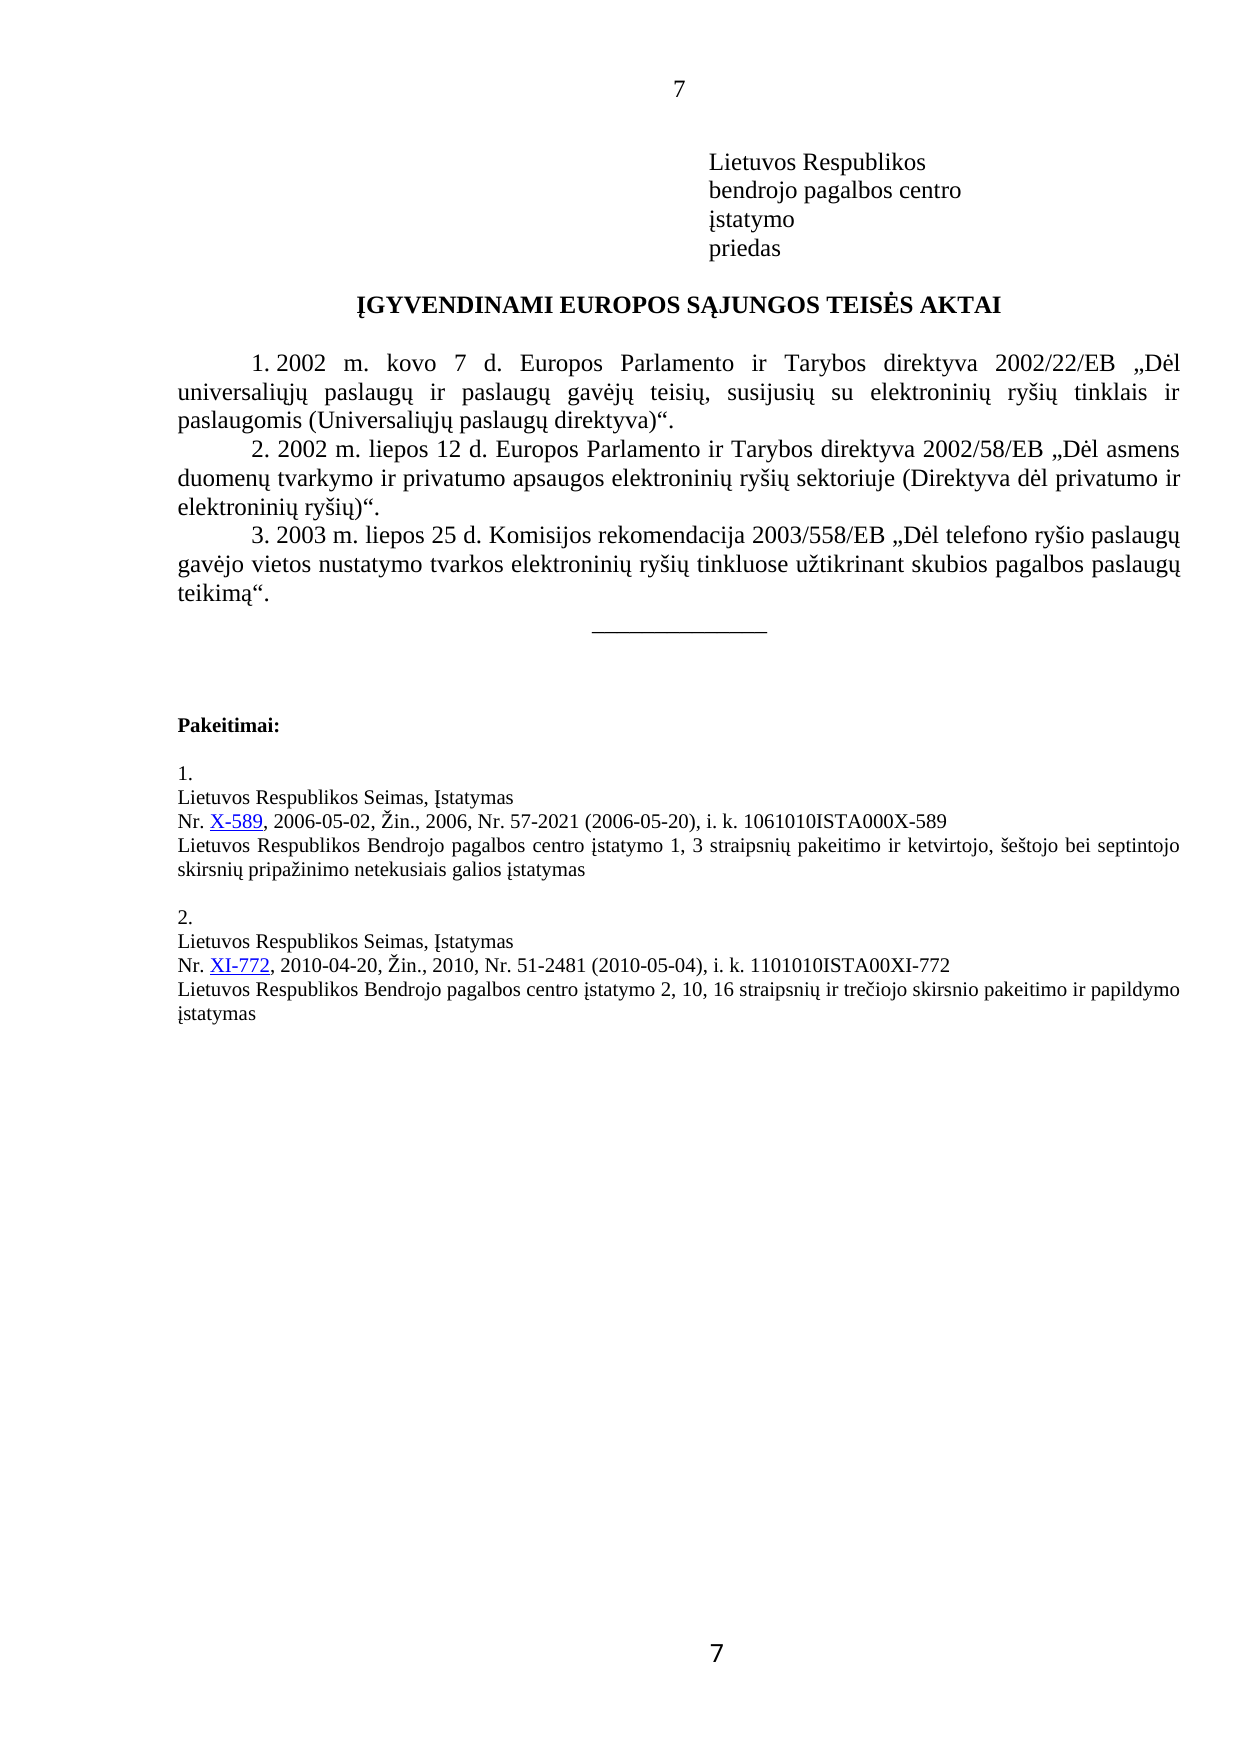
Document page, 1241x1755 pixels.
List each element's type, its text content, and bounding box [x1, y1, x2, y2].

text Lietuvos Respublikos Seimas, Įstatymas [177, 929, 1181, 953]
text 1. [177, 761, 1181, 785]
text Įgyvendinami Europos Sąjungos teisės aktai [177, 291, 1181, 319]
text 3. 2003 m. liepos 25 d. Komisijos rekomendacija 2003/558/EB „Dėl telefono ryšio paslaugų gavėjo vietos nustatymo tvarkos elektroninių ryšių tinkluose užtikrinant skubios pagalbos paslaugų teikimą“. [177, 521, 1181, 607]
text Lietuvos Respublikos Seimas, Įstatymas [177, 785, 1181, 809]
text ______________ [177, 607, 1181, 636]
text 1. 2002 m. kovo 7 d. Europos Parlamento ir Tarybos direktyva 2002/22/EB „Dėl universaliųjų paslaugų ir paslaugų gavėjų teisių, susijusių su elektroninių ryšių tinklais ir paslaugomis (Universaliųjų paslaugų direktyva)“. [177, 348, 1181, 434]
text Lietuvos Respublikos Bendrojo pagalbos centro įstatymo 2, 10, 16 straipsnių ir trečiojo skirsnio pakeitimo ir papildymo įstatymas [177, 977, 1181, 1025]
text priedas [177, 233, 1181, 262]
text įstatymo [177, 204, 1181, 233]
text 2. [177, 905, 1181, 929]
text Nr. X-589, 2006-05-02, Žin., 2006, Nr. 57-2021 (2006-05-20), i. k. 1061010ISTA000X-589 [177, 809, 1181, 833]
text bendrojo pagalbos centro [177, 176, 1181, 204]
text Nr. XI-772, 2010-04-20, Žin., 2010, Nr. 51-2481 (2010-05-04), i. k. 1101010ISTA00XI-772 [177, 953, 1181, 977]
text Pakeitimai: [177, 712, 1181, 737]
text Lietuvos Respublikos [177, 147, 1181, 176]
text 2. 2002 m. liepos 12 d. Europos Parlamento ir Tarybos direktyva 2002/58/EB „Dėl asmens duomenų tvarkymo ir privatumo apsaugos elektroninių ryšių sektoriuje (Direktyva dėl privatumo ir elektroninių ryšių)“. [177, 434, 1181, 521]
text Lietuvos Respublikos Bendrojo pagalbos centro įstatymo 1, 3 straipsnių pakeitimo ir ketvirtojo, šeštojo bei septintojo skirsnių pripažinimo netekusiais galios įstatymas [177, 833, 1181, 881]
